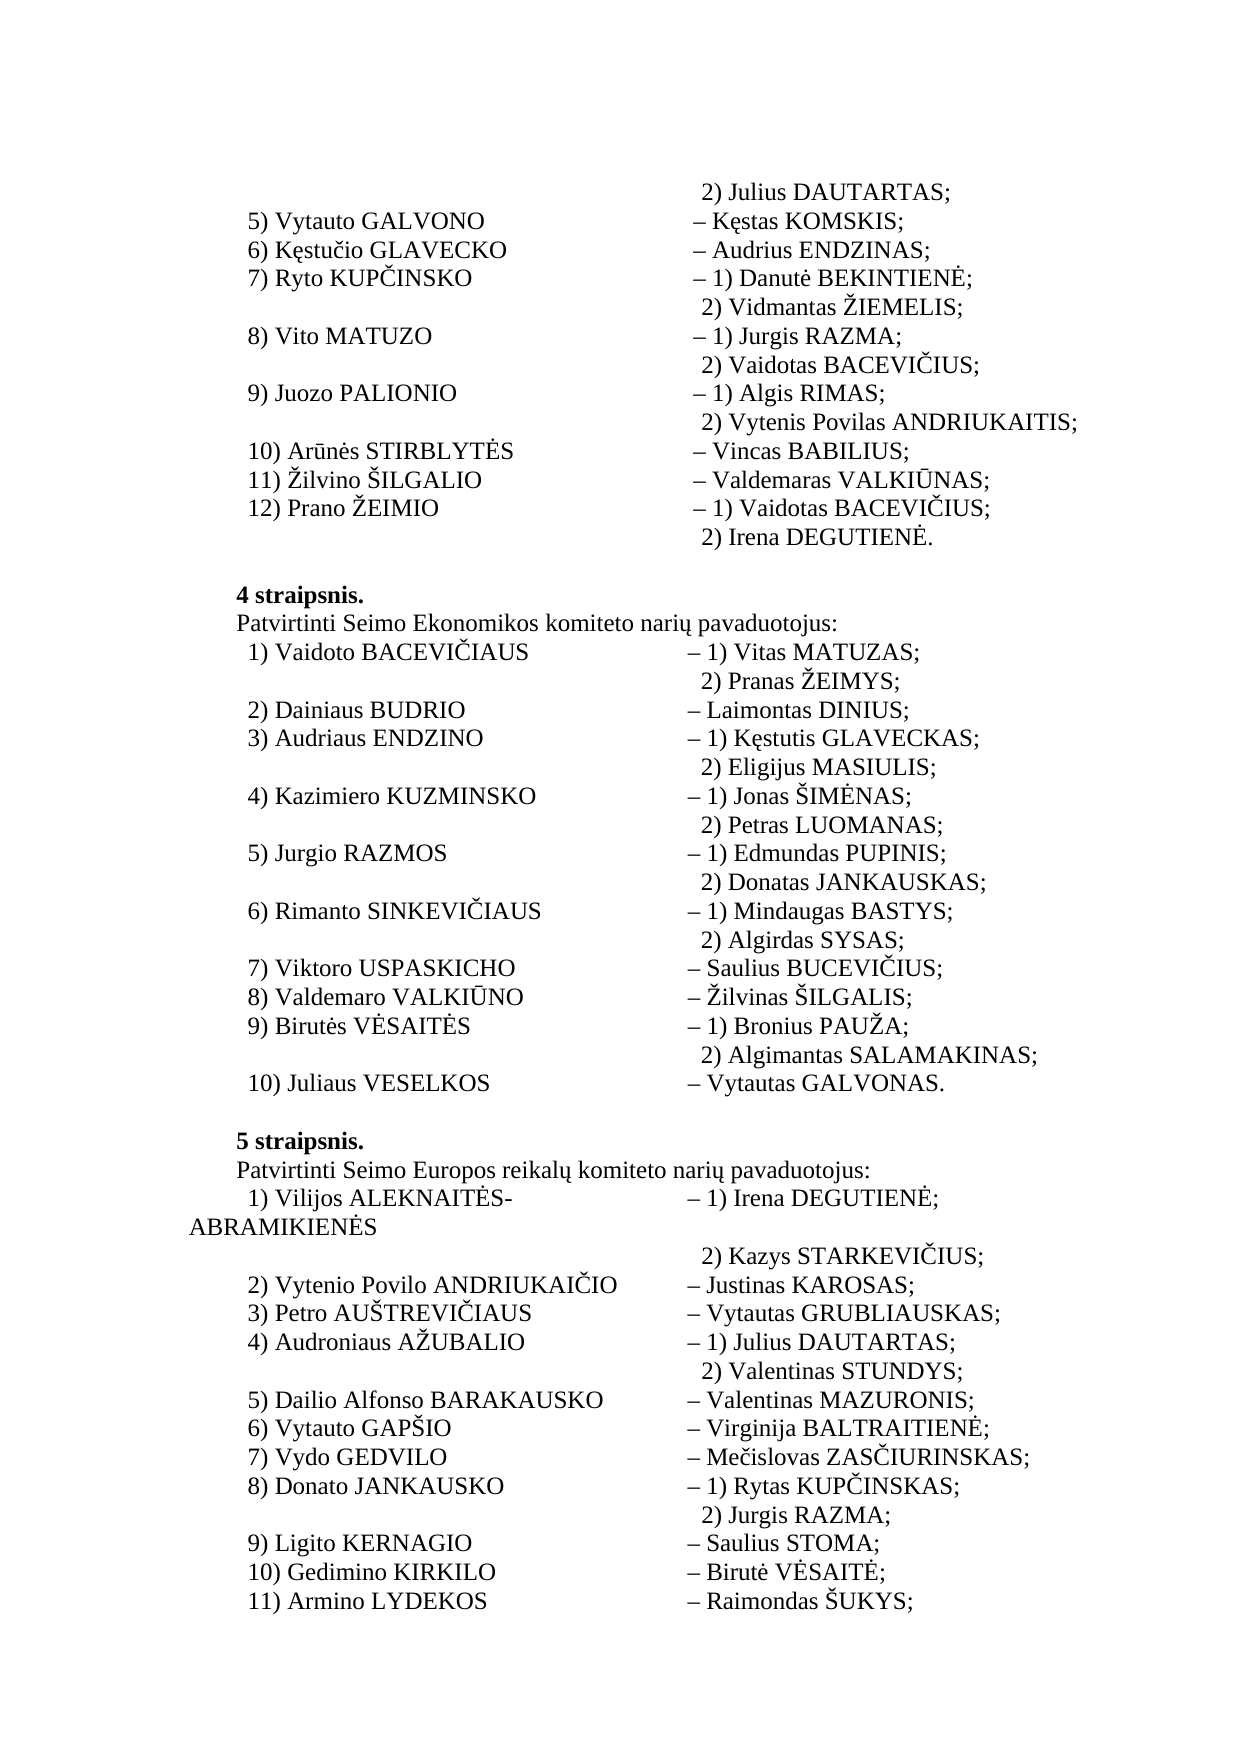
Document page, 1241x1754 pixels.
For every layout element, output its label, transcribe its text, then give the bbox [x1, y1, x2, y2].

table_cell 2) Donatas JANKAUSKAS; [676, 867, 1122, 896]
table_cell [177, 292, 682, 321]
table_cell 6) Kęstučio GLAVECKO [177, 235, 682, 263]
table_cell 7) Viktoro USPASKICHO [177, 954, 676, 982]
table_cell – 1) Danutė BEKINTIENĖ; [682, 264, 1122, 292]
table_header 1) Vilijos ALEKNAITĖS-ABRAMIKIENĖS [177, 1184, 676, 1241]
table_cell 7) Vydo GEDVILO [177, 1442, 676, 1471]
table_cell 2) Algirdas SYSAS; [676, 925, 1122, 953]
table_cell – 1) Mindaugas BASTYS; [676, 896, 1122, 925]
table_cell – 1) Vaidotas BACEVIČIUS; [682, 494, 1122, 522]
table_cell 4) Audroniaus AŽUBALIO [177, 1327, 676, 1356]
table_cell 2) Vytenis Povilas ANDRIUKAITIS; [682, 407, 1122, 436]
table_cell [177, 1356, 676, 1385]
text Patvirtinti Seimo Europos reikalų komiteto narių pavaduotojus: [177, 1155, 1181, 1183]
table_cell 11) Armino LYDEKOS [177, 1586, 676, 1615]
text 4 straipsnis. [177, 580, 1181, 608]
table_cell 2) Vidmantas ŽIEMELIS; [682, 292, 1122, 321]
table_cell – 1) Edmundas PUPINIS; [676, 839, 1122, 867]
table_cell 12) Prano ŽEIMIO [177, 494, 682, 522]
table_cell 6) Rimanto SINKEVIČIAUS [177, 896, 676, 925]
table_cell – Virginija BALTRAITIENĖ; [676, 1414, 1122, 1442]
table_header – 1) Vitas MATUZAS; [676, 637, 1122, 666]
table_cell [177, 350, 682, 378]
table_cell [177, 810, 676, 838]
table_cell – Audrius ENDZINAS; [682, 235, 1122, 263]
table_cell – 1) Algis RIMAS; [682, 379, 1122, 407]
table_cell [177, 1040, 676, 1068]
table_cell – Raimondas ŠUKYS; [676, 1586, 1122, 1615]
table_cell – Vincas BABILIUS; [682, 436, 1122, 465]
table_cell 3) Petro AUŠTREVIČIAUS [177, 1299, 676, 1327]
table_cell 4) Kazimiero KUZMINSKO [177, 781, 676, 810]
table_cell 2) Eligijus MASIULIS; [676, 752, 1122, 781]
table_cell 2) Vaidotas BACEVIČIUS; [682, 350, 1122, 378]
table_cell [177, 522, 682, 551]
table_cell – Vytautas GRUBLIAUSKAS; [676, 1299, 1122, 1327]
table_cell – Laimontas DINIUS; [676, 695, 1122, 723]
table_cell 9) Juozo PALIONIO [177, 379, 682, 407]
table_cell – Saulius STOMA; [676, 1529, 1122, 1557]
table_cell 9) Birutės VĖSAITĖS [177, 1011, 676, 1040]
table_cell [177, 1500, 676, 1528]
table_cell – 1) Julius DAUTARTAS; [676, 1327, 1122, 1356]
table_cell [177, 925, 676, 953]
table_cell 2) Vytenio Povilo ANDRIUKAIČIO [177, 1270, 676, 1298]
table_cell – Vytautas GALVONAS. [676, 1069, 1122, 1097]
table_cell 3) Audriaus ENDZINO [177, 724, 676, 752]
table_cell 5) Jurgio RAZMOS [177, 839, 676, 867]
table_cell – Birutė VĖSAITĖ; [676, 1557, 1122, 1586]
table_cell [177, 177, 682, 206]
table_cell 11) Žilvino ŠILGALIO [177, 465, 682, 493]
table_header – 1) Irena DEGUTIENĖ; [676, 1184, 1122, 1241]
table_cell [177, 1241, 676, 1270]
table_cell – 1) Jonas ŠIMĖNAS; [676, 781, 1122, 810]
table_cell 2) Pranas ŽEIMYS; [676, 666, 1122, 695]
table_cell 10) Gedimino KIRKILO [177, 1557, 676, 1586]
table_cell – 1) Rytas KUPČINSKAS; [676, 1471, 1122, 1500]
table_cell – Saulius BUCEVIČIUS; [676, 954, 1122, 982]
table_cell [177, 666, 676, 695]
table_cell [177, 407, 682, 436]
table_cell [177, 752, 676, 781]
table_cell 5) Vytauto GALVONO [177, 206, 682, 235]
table_cell – 1) Kęstutis GLAVECKAS; [676, 724, 1122, 752]
table_cell [177, 867, 676, 896]
table_header 1) Vaidoto BACEVIČIAUS [177, 637, 676, 666]
table_cell 2) Jurgis RAZMA; [676, 1500, 1122, 1528]
table_cell 8) Vito MATUZO [177, 321, 682, 350]
table_cell – 1) Bronius PAUŽA; [676, 1011, 1122, 1040]
table_cell – Kęstas KOMSKIS; [682, 206, 1122, 235]
table_cell – Valentinas MAZURONIS; [676, 1385, 1122, 1413]
table_cell 6) Vytauto GAPŠIO [177, 1414, 676, 1442]
table_cell 2) Valentinas STUNDYS; [676, 1356, 1122, 1385]
table_cell 2) Algimantas SALAMAKINAS; [676, 1040, 1122, 1068]
table_cell 2) Kazys STARKEVIČIUS; [676, 1241, 1122, 1270]
table_cell 2) Irena DEGUTIENĖ. [682, 522, 1122, 551]
table_cell 9) Ligito KERNAGIO [177, 1529, 676, 1557]
table_cell 2) Petras LUOMANAS; [676, 810, 1122, 838]
table_cell 7) Ryto KUPČINSKO [177, 264, 682, 292]
table_cell – Valdemaras VALKIŪNAS; [682, 465, 1122, 493]
table_cell 2) Julius DAUTARTAS; [682, 177, 1122, 206]
text 5 straipsnis. [177, 1126, 1181, 1155]
table_cell 5) Dailio Alfonso BARAKAUSKO [177, 1385, 676, 1413]
table_cell 2) Dainiaus BUDRIO [177, 695, 676, 723]
table_cell 10) Juliaus VESELKOS [177, 1069, 676, 1097]
table_cell – Mečislovas ZASČIURINSKAS; [676, 1442, 1122, 1471]
table_cell – Žilvinas ŠILGALIS; [676, 982, 1122, 1011]
table_cell 8) Valdemaro VALKIŪNO [177, 982, 676, 1011]
table_cell – Justinas KAROSAS; [676, 1270, 1122, 1298]
table_cell 10) Arūnės STIRBLYTĖS [177, 436, 682, 465]
table_cell 8) Donato JANKAUSKO [177, 1471, 676, 1500]
text Patvirtinti Seimo Ekonomikos komiteto narių pavaduotojus: [177, 608, 1181, 637]
table_cell – 1) Jurgis RAZMA; [682, 321, 1122, 350]
